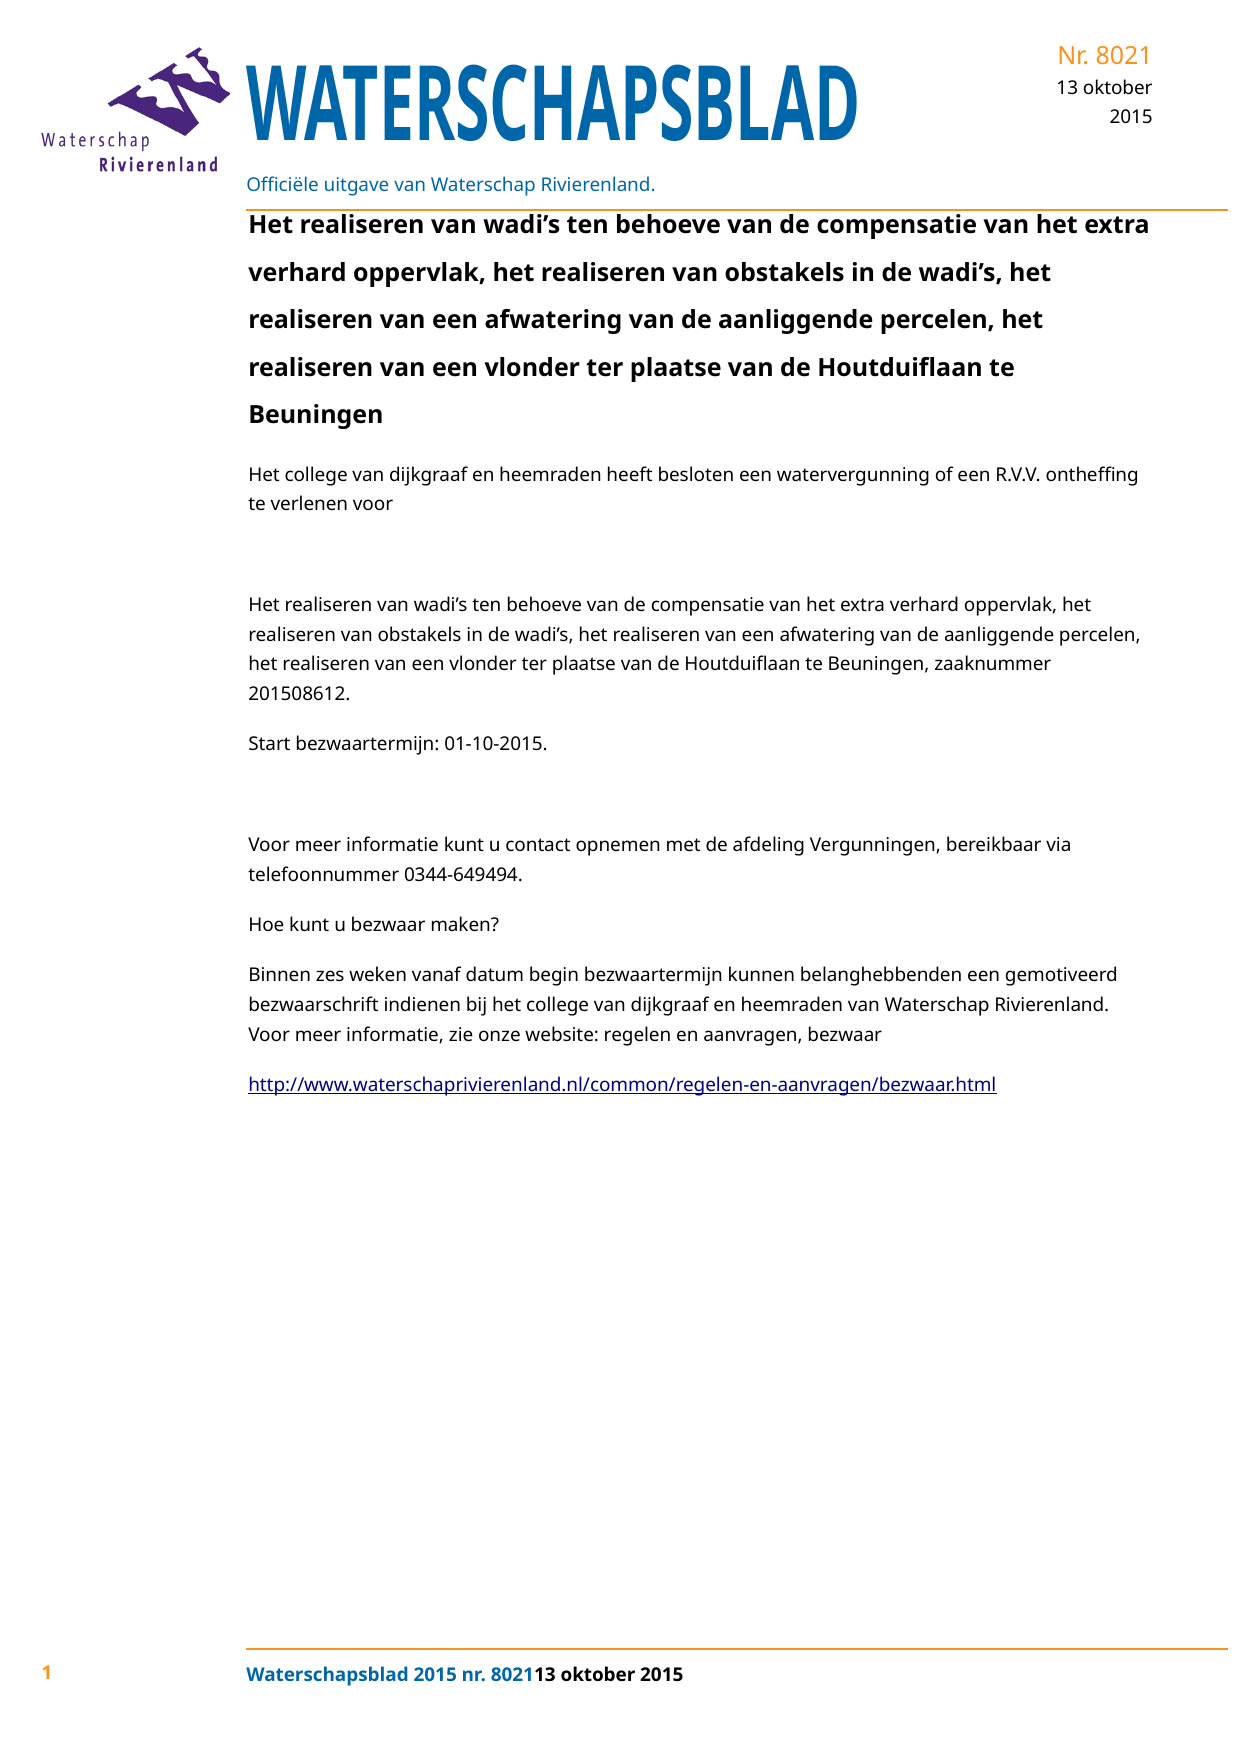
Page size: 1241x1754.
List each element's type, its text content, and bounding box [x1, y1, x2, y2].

text Hoe kunt u bezwaar maken? [248, 911, 1152, 937]
text Voor meer informatie kunt u contact opnemen met de afdeling Vergunningen, bereikbaar via telefoonnummer 0344-649494. [248, 831, 1152, 886]
text Start bezwaartermijn: 01-10-2015. [248, 730, 1152, 756]
text Het college van dijkgraaf en heemraden heeft besloten een watervergunning of een R.V.V. ontheffing te verlenen voor [248, 461, 1152, 516]
text Binnen zes weken vanaf datum begin bezwaartermijn kunnen belanghebbenden een gemotiveerd bezwaarschrift indienen bij het college van dijkgraaf en heemraden van Waterschap Rivierenland. Voor meer informatie, zie onze website: regelen en aanvragen, bezwaar [248, 962, 1152, 1046]
text http://www.waterschaprivierenland.nl/common/regelen-en-aanvragen/bezwaar.html [248, 1071, 1152, 1097]
text Het realiseren van wadi’s ten behoeve van de compensatie van het extra verhard oppervlak, het realiseren van obstakels in de wadi’s, het realiseren van een afwatering van de aanliggende percelen, het realiseren van een vlonder ter plaatse van de Houtduiflaan te Beuningen, zaaknummer 201508612. [248, 591, 1152, 706]
picture [41, 47, 231, 172]
text Het realiseren van wadi’s ten behoeve van de compensatie van het extra verhard oppervlak, het realiseren van obstakels in de wadi’s, het realiseren van een afwatering van de aanliggende percelen, het realiseren van een vlonder ter plaatse van de Houtduiflaan te Beuningen [248, 211, 1152, 431]
